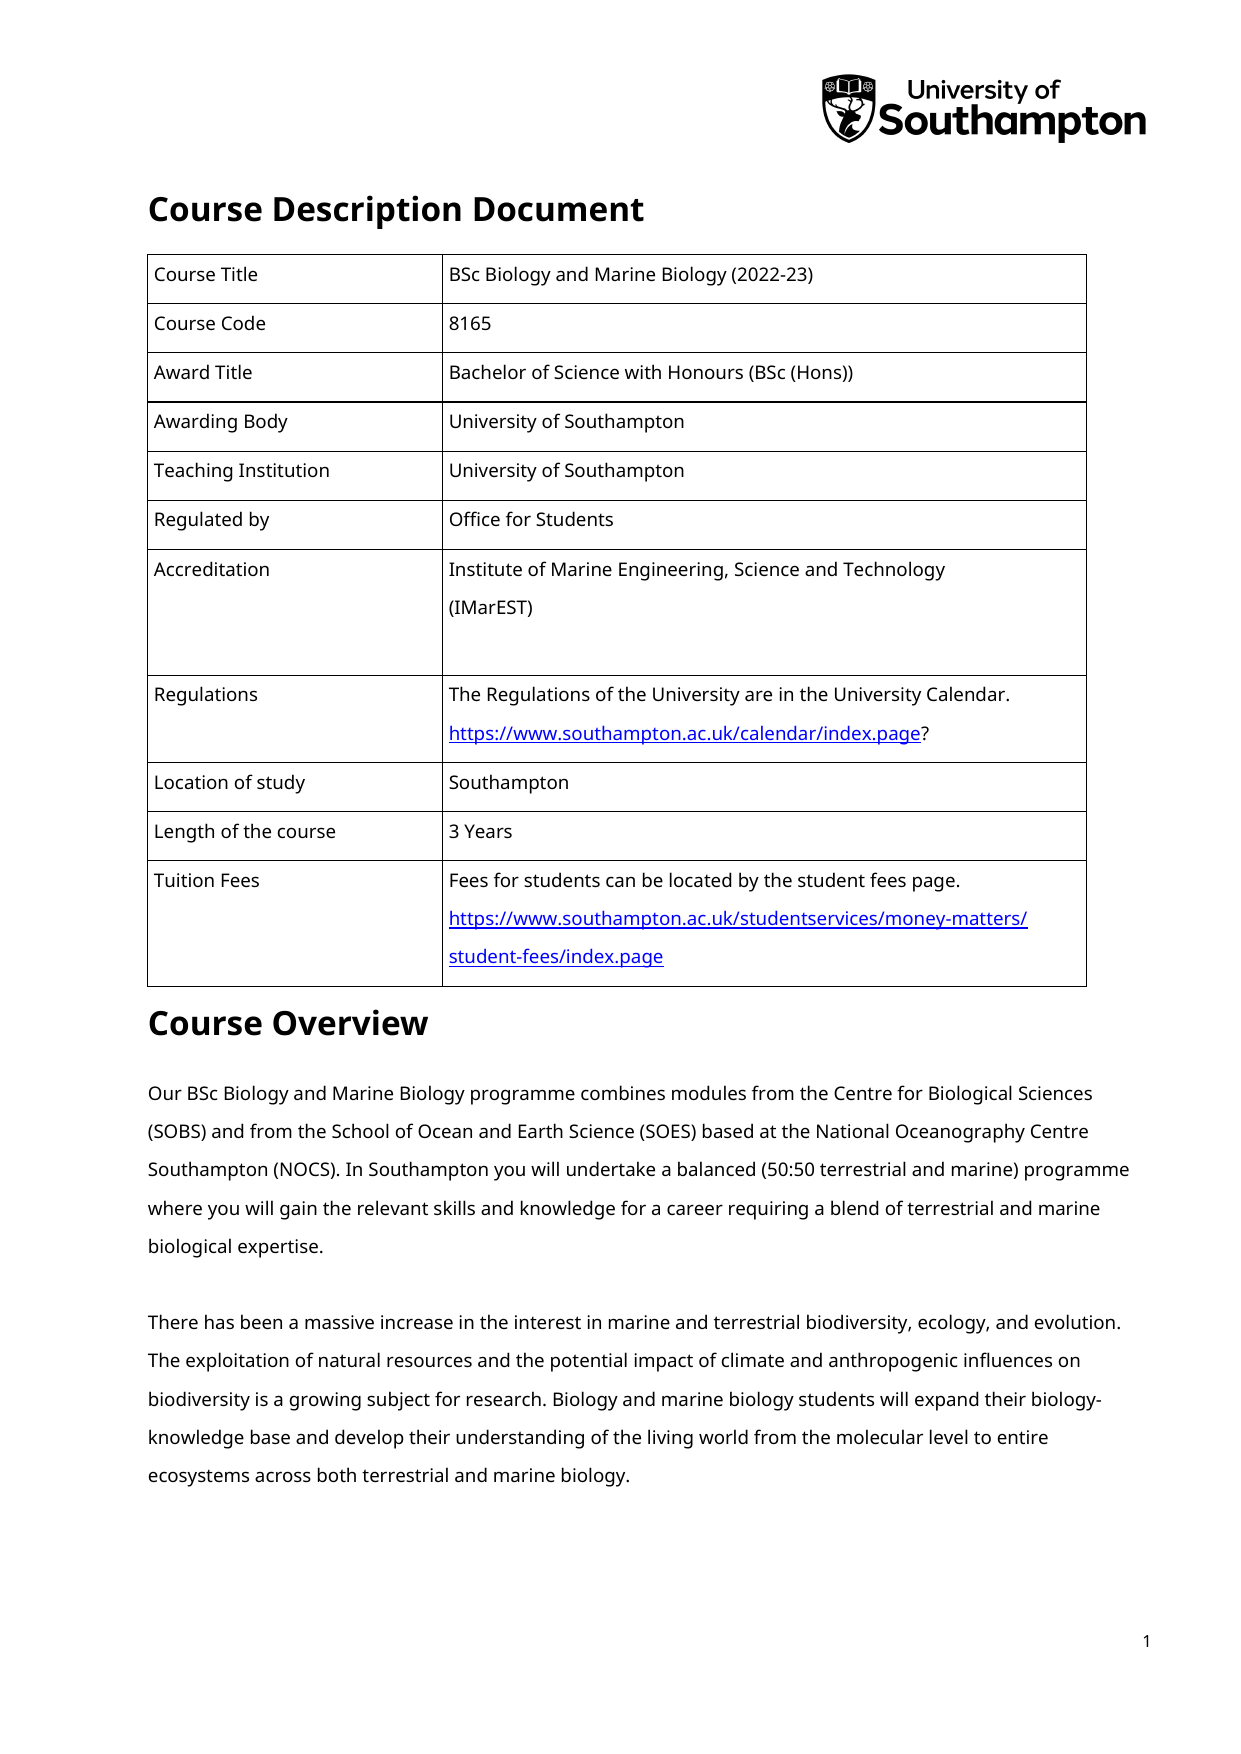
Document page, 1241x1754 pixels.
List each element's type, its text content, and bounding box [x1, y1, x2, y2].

table_cell Location of study [148, 763, 442, 811]
table_cell Bachelor of Science with Honours (BSc (Hons)) [443, 353, 1086, 401]
table_cell Course Code [148, 304, 442, 352]
table_header BSc Biology and Marine Biology (2022-23) [443, 255, 1086, 303]
table_cell Length of the course [148, 812, 442, 860]
table_cell University of Southampton [443, 452, 1086, 500]
table_cell Institute of Marine Engineering, Science and Technology (IMarEST) [443, 550, 1086, 674]
table_cell University of Southampton [443, 403, 1086, 451]
table_cell Fees for students can be located by the student fees page. https://www.southampton.ac.uk/studentservices/money-matters/student-fees/index.page [443, 861, 1086, 986]
subtitle Course Overview [148, 999, 1152, 1045]
table_cell The Regulations of the University are in the University Calendar. https://www.southampton.ac.uk/calendar/index.page? [443, 676, 1086, 762]
table_cell Regulated by [148, 501, 442, 549]
table_cell Southampton [443, 763, 1086, 811]
table_cell Accreditation [148, 550, 442, 674]
table_cell 3 Years [443, 812, 1086, 860]
table_cell Awarding Body [148, 403, 442, 451]
table_header Course Title [148, 255, 442, 303]
table_cell Teaching Institution [148, 452, 442, 500]
table_cell Office for Students [443, 501, 1086, 549]
text Our BSc Biology and Marine Biology programme combines modules from the Centre for Biological Sciences (SOBS) and from the School of Ocean and Earth Science (SOES) based at the National Oceanography Centre Southampton (NOCS). In Southampton you will undertake a balanced (50:50 terrestrial and marine) programme where you will gain the relevant skills and knowledge for a career requiring a blend of terrestrial and marine biological expertise. There has been a massive increase in the interest in marine and terrestrial biodiversity, ecology, and evolution. The exploitation of natural resources and the potential impact of climate and anthropogenic influences on biodiversity is a growing subject for research. Biology and marine biology students will expand their biology-knowledge base and develop their understanding of the living world from the molecular level to entire ecosystems across both terrestrial and marine biology. [148, 1080, 1145, 1488]
table_cell Tuition Fees [148, 861, 442, 986]
table_cell Award Title [148, 353, 442, 401]
table_cell Regulations [148, 676, 442, 762]
subtitle Course Description Document [148, 186, 1152, 231]
table_cell 8165 [443, 304, 1086, 352]
